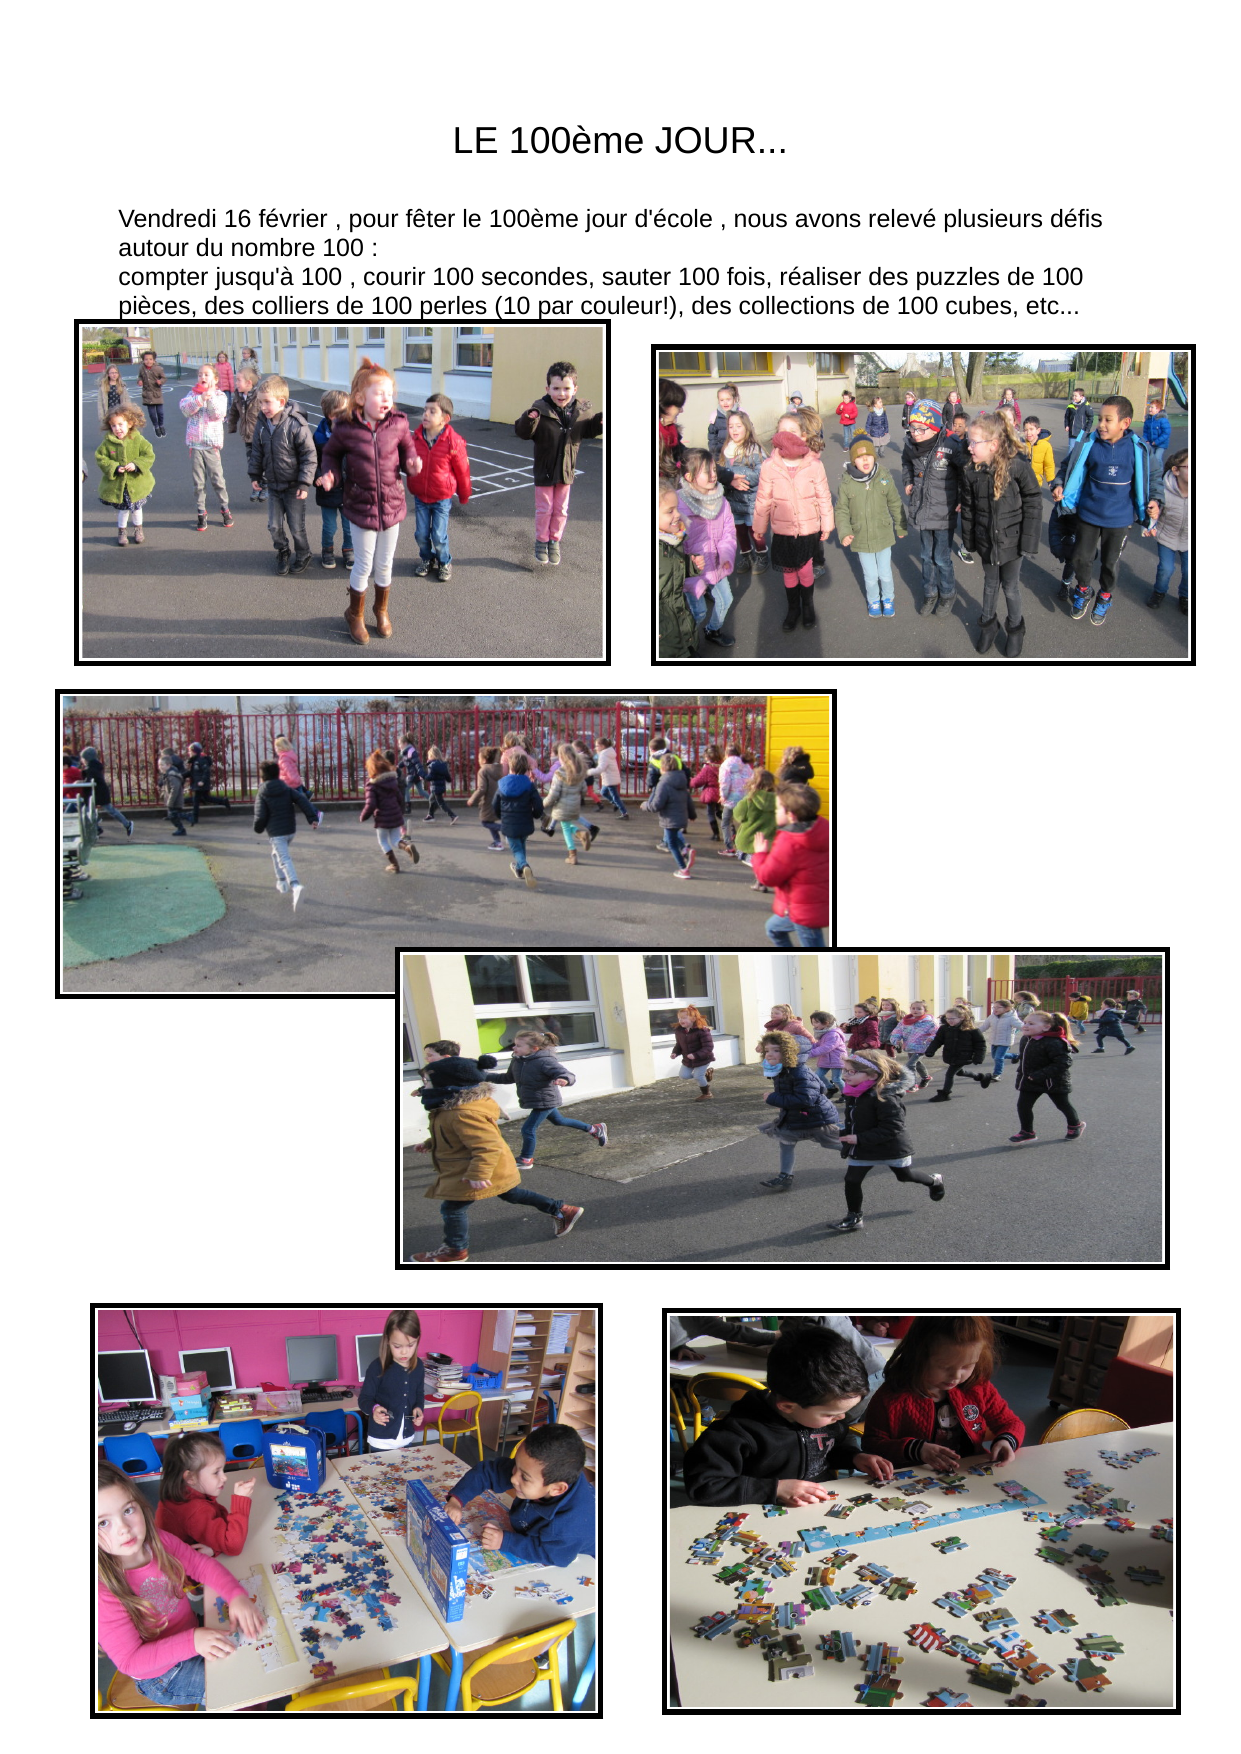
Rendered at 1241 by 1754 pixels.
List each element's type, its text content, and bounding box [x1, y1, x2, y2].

text LE 100ème JOUR... [118, 118, 1122, 161]
text [667, 1313, 1176, 1709]
text compter jusqu'à 100 , courir 100 secondes, sauter 100 fois, réaliser des puzzles de 100 pièces, des colliers de 100 perles (10 par couleur!), des collections de 100 cubes, etc... [118, 262, 1122, 319]
text [656, 350, 1191, 661]
text Vendredi 16 février , pour fêter le 100ème jour d'école , nous avons relevé plusieurs défis autour du nombre 100 : [118, 204, 1122, 262]
picture [98, 1310, 596, 1711]
picture [658, 352, 1189, 658]
picture [669, 1316, 1174, 1707]
picture [403, 955, 1163, 1262]
text [79, 324, 606, 661]
text [95, 1308, 598, 1713]
picture [82, 327, 603, 658]
picture [62, 696, 830, 992]
text [400, 952, 1165, 1264]
